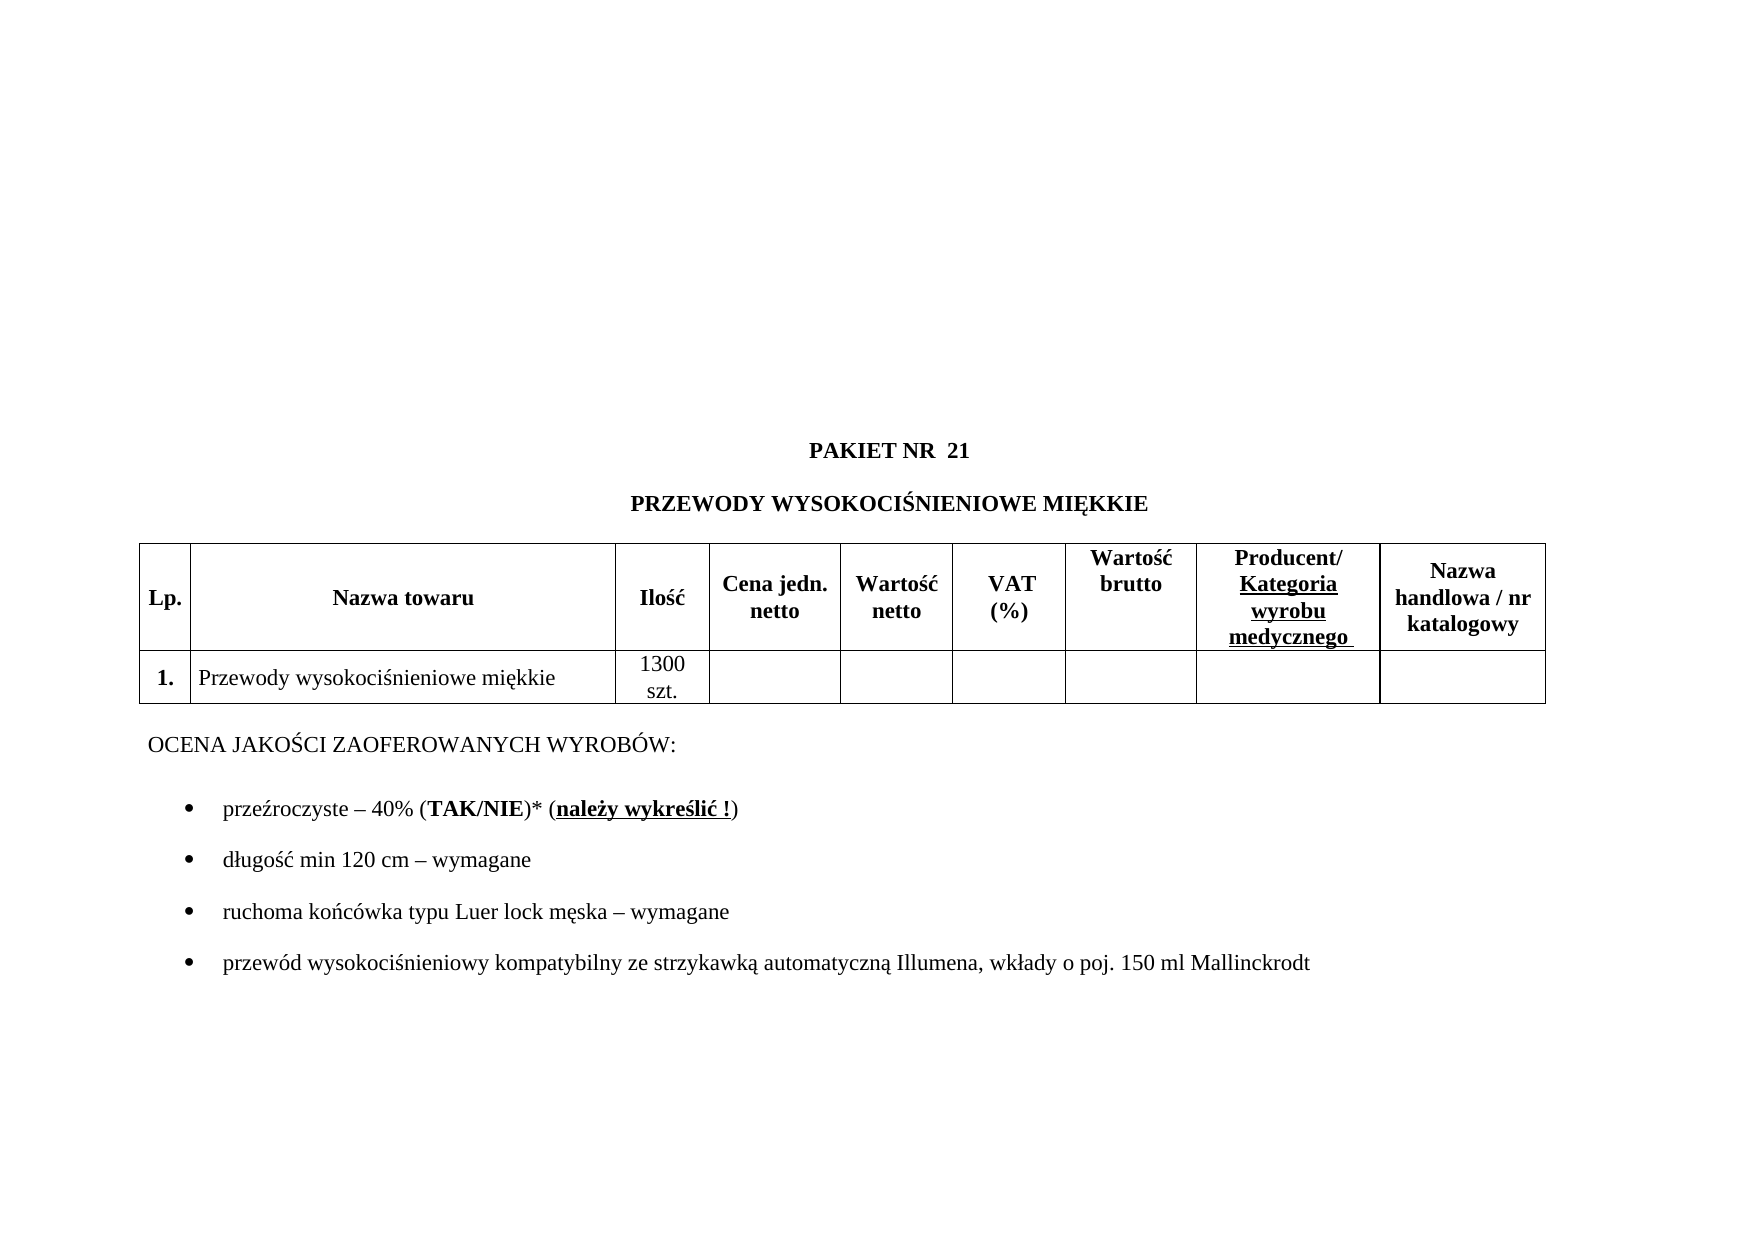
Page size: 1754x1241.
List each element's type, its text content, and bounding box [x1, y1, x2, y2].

table_header Producent/ Kategoria wyrobu medycznego [1197, 544, 1379, 649]
table_cell [953, 651, 1065, 703]
table_header Ilość [616, 544, 709, 649]
table_cell [710, 651, 840, 703]
table_cell Przewody wysokociśnieniowe miękkie [191, 651, 615, 703]
table_header Nazwa towaru [191, 544, 615, 649]
table_cell [1381, 651, 1545, 703]
table_cell 1. [140, 651, 190, 703]
list przewód wysokociśnieniowy kompatybilny ze strzykawką automatyczną Illumena, wkłady o poj. 150 ml Mallinckrodt [185, 949, 1631, 976]
list ruchoma końcówka typu Luer lock męska – wymagane [185, 898, 1631, 924]
subtitle PAKIET NR 21 [148, 438, 1631, 464]
table_header Wartość brutto [1066, 544, 1196, 649]
table_cell [1066, 651, 1196, 703]
list długość min 120 cm – wymagane [185, 846, 1631, 873]
list przeźroczyste – 40% (TAK/NIE)* (należy wykreślić !) [185, 795, 1631, 821]
table_header Nazwa handlowa / nr katalogowy [1381, 544, 1545, 649]
table_header Cena jedn. netto [710, 544, 840, 649]
text OCENA JAKOŚCI ZAOFEROWANYCH WYROBÓW: [148, 731, 1631, 757]
table_header VAT (%) [953, 544, 1065, 649]
text PRZEWODY WYSOKOCIŚNIENIOWE MIĘKKIE [148, 490, 1631, 517]
table_cell [1197, 651, 1379, 703]
table_cell [841, 651, 952, 703]
table_cell 1300 szt. [616, 651, 709, 703]
table_header Wartość netto [841, 544, 952, 649]
table_header Lp. [140, 544, 190, 649]
